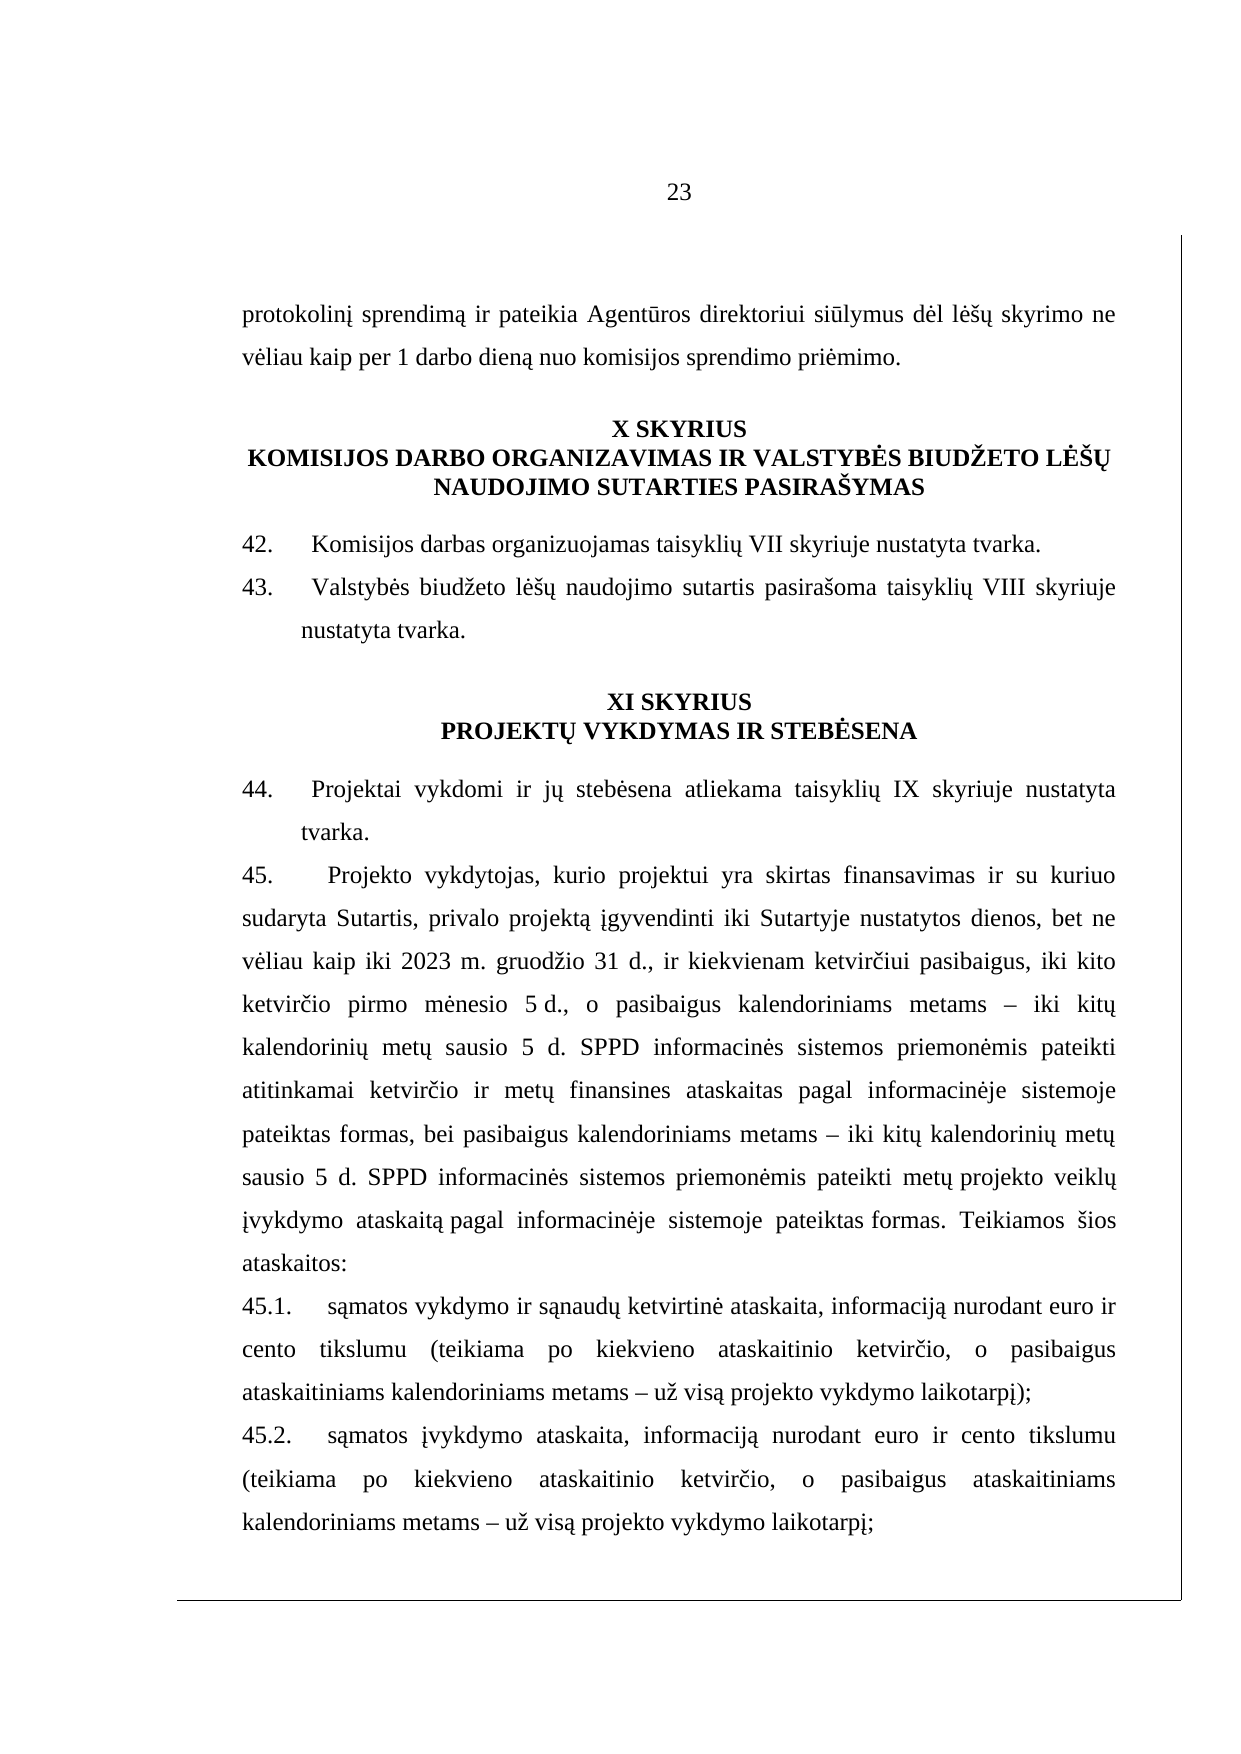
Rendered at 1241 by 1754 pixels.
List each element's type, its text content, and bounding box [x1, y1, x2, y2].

text 45. Projekto vykdytojas, kurio projektui yra skirtas finansavimas ir su kuriuo sudaryta Sutartis, privalo projektą įgyvendinti iki Sutartyje nustatytos dienos, bet ne vėliau kaip iki 2023 m. gruodžio 31 d., ir kiekvienam ketvirčiui pasibaigus, iki kito ketvirčio pirmo mėnesio 5 d., o pasibaigus kalendoriniams metams – iki kitų kalendorinių metų sausio 5 d. SPPD informacinės sistemos priemonėmis pateikti atitinkamai ketvirčio ir metų finansines ataskaitas pagal informacinėje sistemoje pateiktas formas, bei pasibaigus kalendoriniams metams – iki kitų kalendorinių metų sausio 5 d. SPPD informacinės sistemos priemonėmis pateikti metų projekto veiklų įvykdymo ataskaitą pagal informacinėje sistemoje pateiktas formas. Teikiamos šios ataskaitos: [177, 795, 1181, 1227]
text XI SKYRIUS [177, 687, 1181, 716]
text PROJEKTŲ VYKDYMAS IR STEBĖSENA [177, 716, 1181, 745]
text 43. Valstybės biudžeto lėšų naudojimo sutartis pasirašoma taisyklių VIII skyriuje nustatyta tvarka. [177, 508, 1181, 644]
text protokolinį sprendimą ir pateikia Agentūros direktoriui siūlymus dėl lėšų skyrimo ne vėliau kaip per 1 darbo dieną nuo komisijos sprendimo priėmimo. [177, 235, 1181, 371]
text 44. Projektai vykdomi ir jų stebėsena atliekama taisyklių IX skyriuje nustatyta tvarka. [177, 774, 1181, 795]
text X SKYRIUS [177, 414, 1181, 443]
text 45.2. sąmatos įvykdymo ataskaita, informaciją nurodant euro ir cento tikslumu (teikiama po kiekvieno ataskaitinio ketvirčio, o pasibaigus ataskaitiniams kalendoriniams metams – už visą projekto vykdymo laikotarpį; [177, 1356, 1181, 1600]
text 45.1. sąmatos vykdymo ir sąnaudų ketvirtinė ataskaita, informaciją nurodant euro ir cento tikslumu (teikiama po kiekvieno ataskaitinio ketvirčio, o pasibaigus ataskaitiniams kalendoriniams metams – už visą projekto vykdymo laikotarpį); [177, 1227, 1181, 1356]
text KOMISIJOS DARBO ORGANIZAVIMAS IR VALSTYBĖS BIUDŽETO LĖŠŲ NAUDOJIMO SUTARTIES PASIRAŠYMAS [177, 443, 1181, 501]
